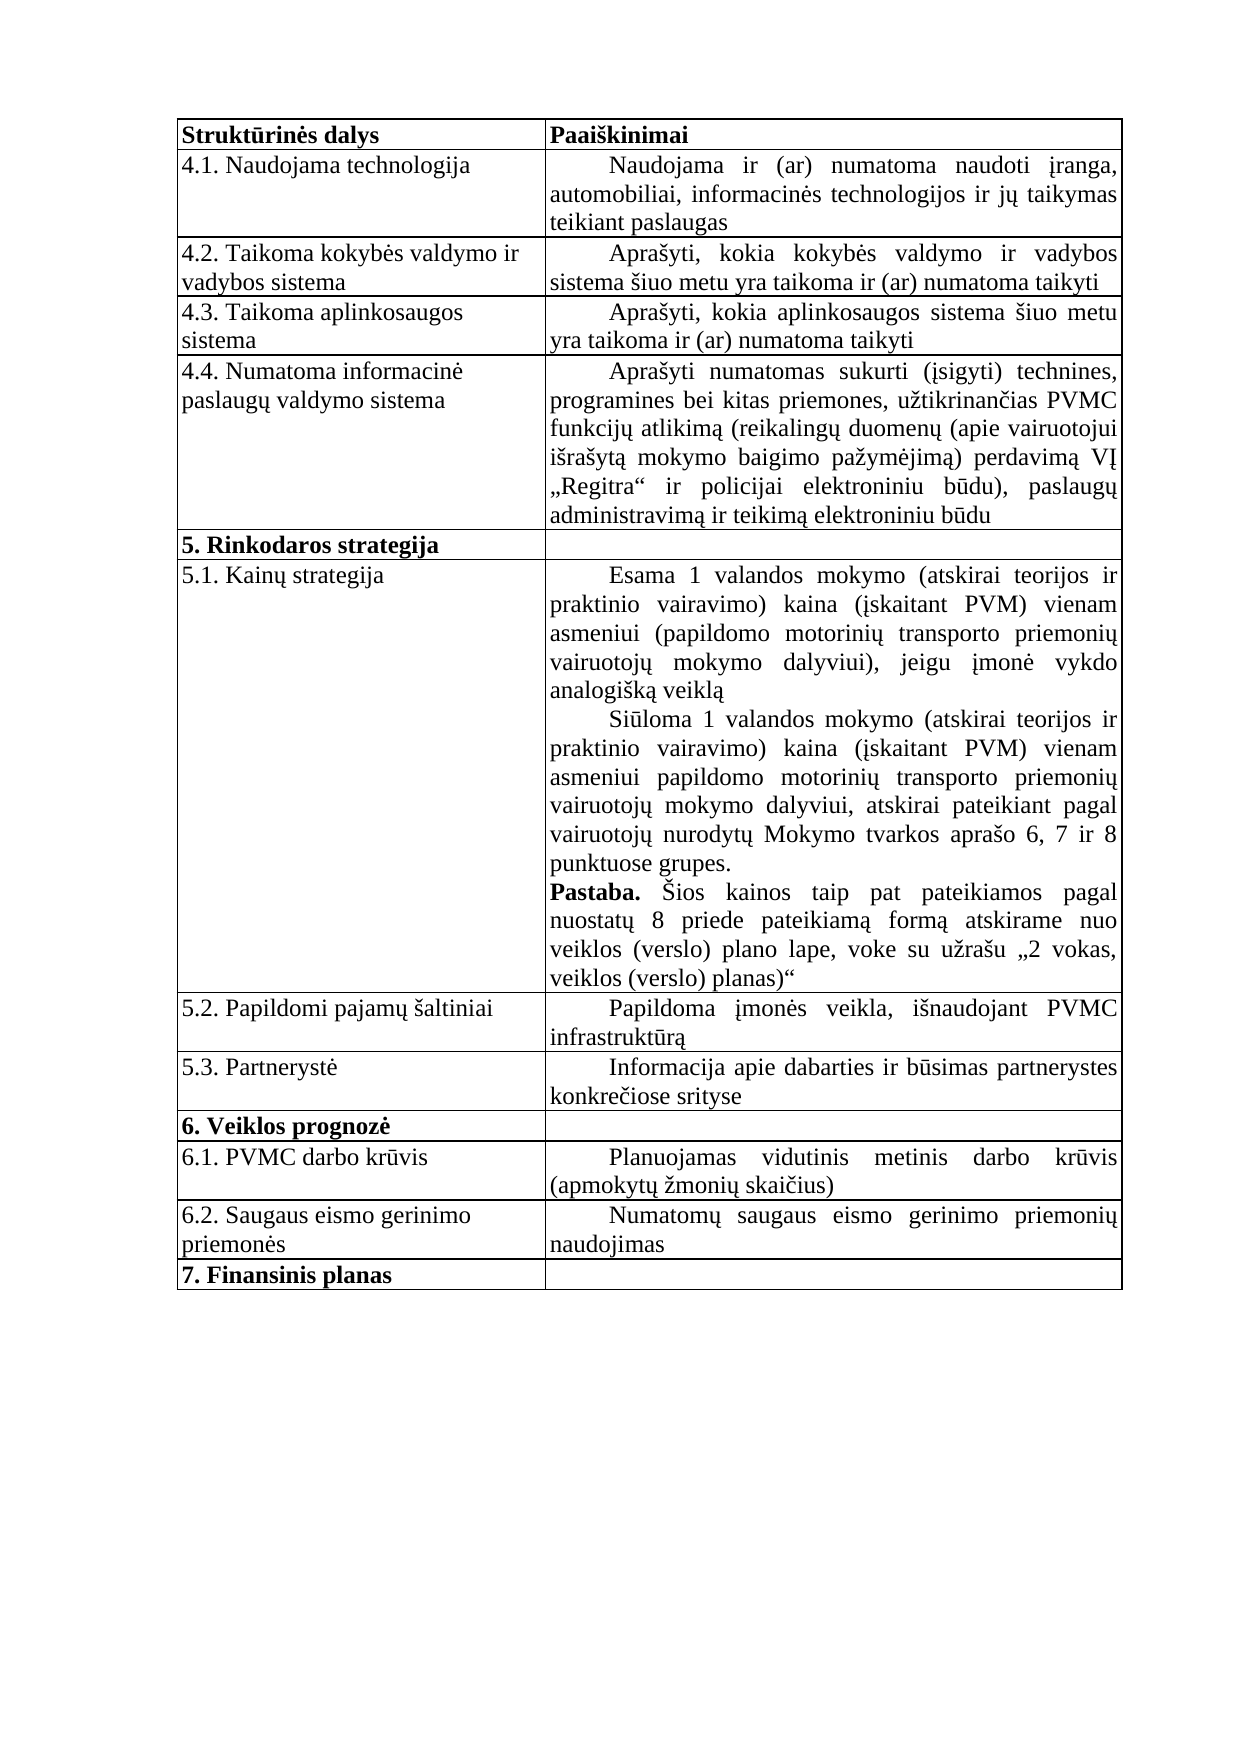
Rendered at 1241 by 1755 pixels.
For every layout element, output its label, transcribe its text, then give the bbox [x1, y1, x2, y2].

table_cell Aprašyti numatomas sukurti (įsigyti) technines, programines bei kitas priemones, užtikrinančias PVMC funkcijų atlikimą (reikalingų duomenų (apie vairuotojui išrašytą mokymo baigimo pažymėjimą) perdavimą VĮ „Regitra“ ir policijai elektroniniu būdu), paslaugų administravimą ir teikimą elektroniniu būdu [546, 356, 1121, 528]
table_cell 6.2. Saugaus eismo gerinimo priemonės [178, 1201, 545, 1258]
table_cell Numatomų saugaus eismo gerinimo priemonių naudojimas [546, 1201, 1121, 1258]
table_cell [546, 1260, 1121, 1288]
table_cell [546, 1111, 1121, 1140]
table_cell Planuojamas vidutinis metinis darbo krūvis (apmokytų žmonių skaičius) [546, 1142, 1121, 1199]
table_cell 6. Veiklos prognozė [178, 1111, 545, 1140]
table_cell Naudojama ir (ar) numatoma naudoti įranga, automobiliai, informacinės technologijos ir jų taikymas teikiant paslaugas [546, 150, 1121, 236]
table_header Struktūrinės dalys [178, 120, 545, 148]
table_cell 4.4. Numatoma informacinė paslaugų valdymo sistema [178, 356, 545, 528]
table_cell 6.1. PVMC darbo krūvis [178, 1142, 545, 1199]
table_cell 4.2. Taikoma kokybės valdymo ir vadybos sistema [178, 238, 545, 295]
table_cell Aprašyti, kokia kokybės valdymo ir vadybos sistema šiuo metu yra taikoma ir (ar) numatoma taikyti [546, 238, 1121, 295]
table_cell Esama 1 valandos mokymo (atskirai teorijos ir praktinio vairavimo) kaina (įskaitant PVM) vienam asmeniui (papildomo motorinių transporto priemonių vairuotojų mokymo dalyviui), jeigu įmonė vykdo analogišką veiklą Siūloma 1 valandos mokymo (atskirai teorijos ir praktinio vairavimo) kaina (įskaitant PVM) vienam asmeniui papildomo motorinių transporto priemonių vairuotojų mokymo dalyviui, atskirai pateikiant pagal vairuotojų nurodytų Mokymo tvarkos aprašo 6, 7 ir 8 punktuose grupes. Pastaba. Šios kainos taip pat pateikiamos pagal nuostatų 8 priede pateikiamą formą atskirame nuo veiklos (verslo) plano lape, voke su užrašu „2 vokas, veiklos (verslo) planas)“ [546, 560, 1121, 992]
table_cell Papildoma įmonės veikla, išnaudojant PVMC infrastruktūrą [546, 993, 1121, 1051]
table_cell Informacija apie dabarties ir būsimas partnerystes konkrečiose srityse [546, 1052, 1121, 1110]
table_cell 5. Rinkodaros strategija [178, 530, 545, 559]
table_header Paaiškinimai [546, 120, 1121, 148]
table_cell 7. Finansinis planas [178, 1260, 545, 1288]
table_cell 5.2. Papildomi pajamų šaltiniai [178, 993, 545, 1051]
table_cell [546, 530, 1121, 559]
table_cell 5.3. Partnerystė [178, 1052, 545, 1110]
table_cell 4.1. Naudojama technologija [178, 150, 545, 236]
table_cell 5.1. Kainų strategija [178, 560, 545, 992]
table_cell Aprašyti, kokia aplinkosaugos sistema šiuo metu yra taikoma ir (ar) numatoma taikyti [546, 297, 1121, 354]
table_cell 4.3. Taikoma aplinkosaugos sistema [178, 297, 545, 354]
